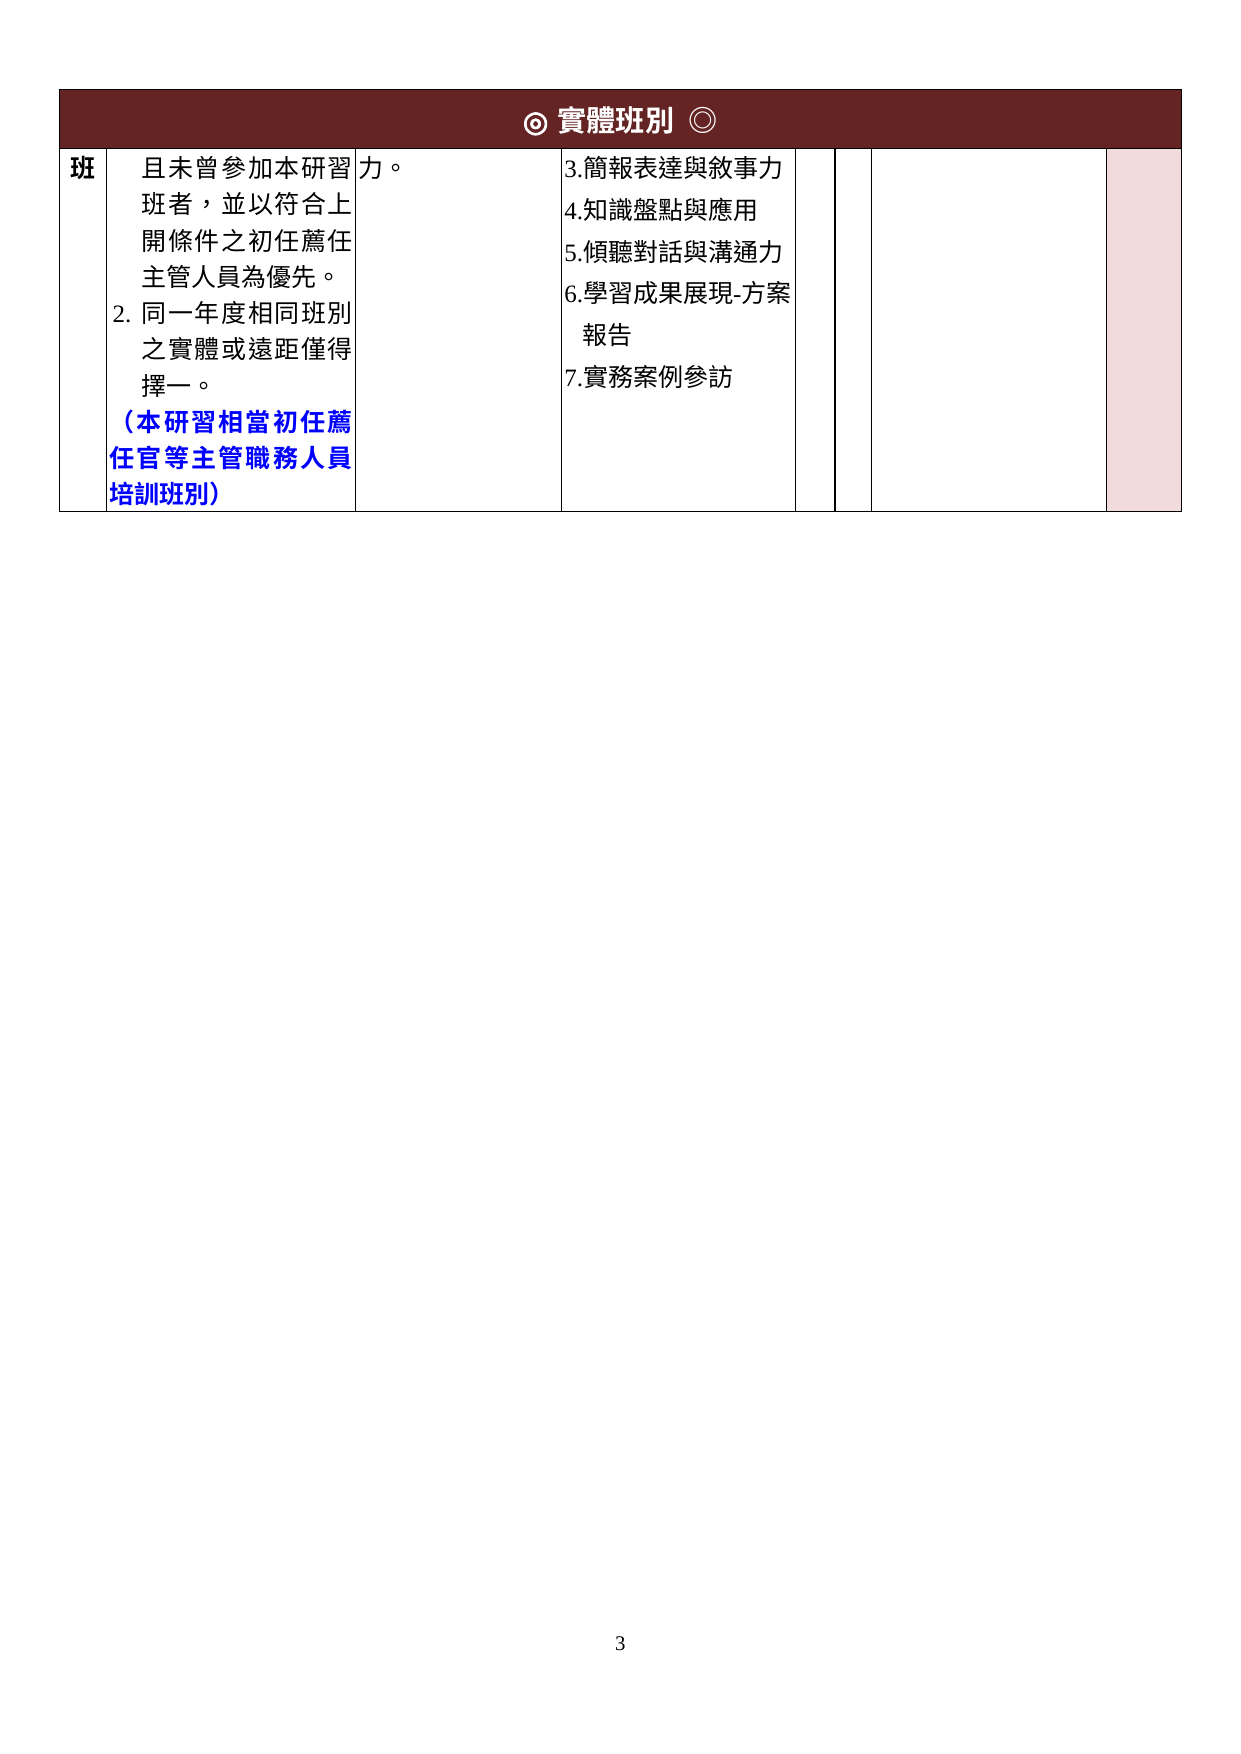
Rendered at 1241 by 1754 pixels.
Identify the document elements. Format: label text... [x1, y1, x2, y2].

table_cell [872, 149, 1106, 511]
table_cell [836, 149, 871, 511]
table_cell [1107, 149, 1181, 511]
table_cell 力。 [356, 149, 561, 511]
table_cell 邏輯思考與問題診治 方案設計與管理 簡報表達與敘事力 知識盤點與應用 傾聽對話與溝通力 學習成果展現-方案報告 實務案例參訪 [562, 149, 795, 511]
table_cell 且未曾參加本研習班者，並以符合上開條件之初任薦任主管人員為優先。 2. 同一年度相同班別之實體或遠距僅得擇一。 （本研習相當初任薦任官等主管職務人員培訓班別） [107, 149, 355, 511]
table_cell [796, 149, 834, 511]
table_header ◎ 實體班別 ◎ [60, 90, 1181, 148]
table_cell 班 [60, 149, 106, 511]
